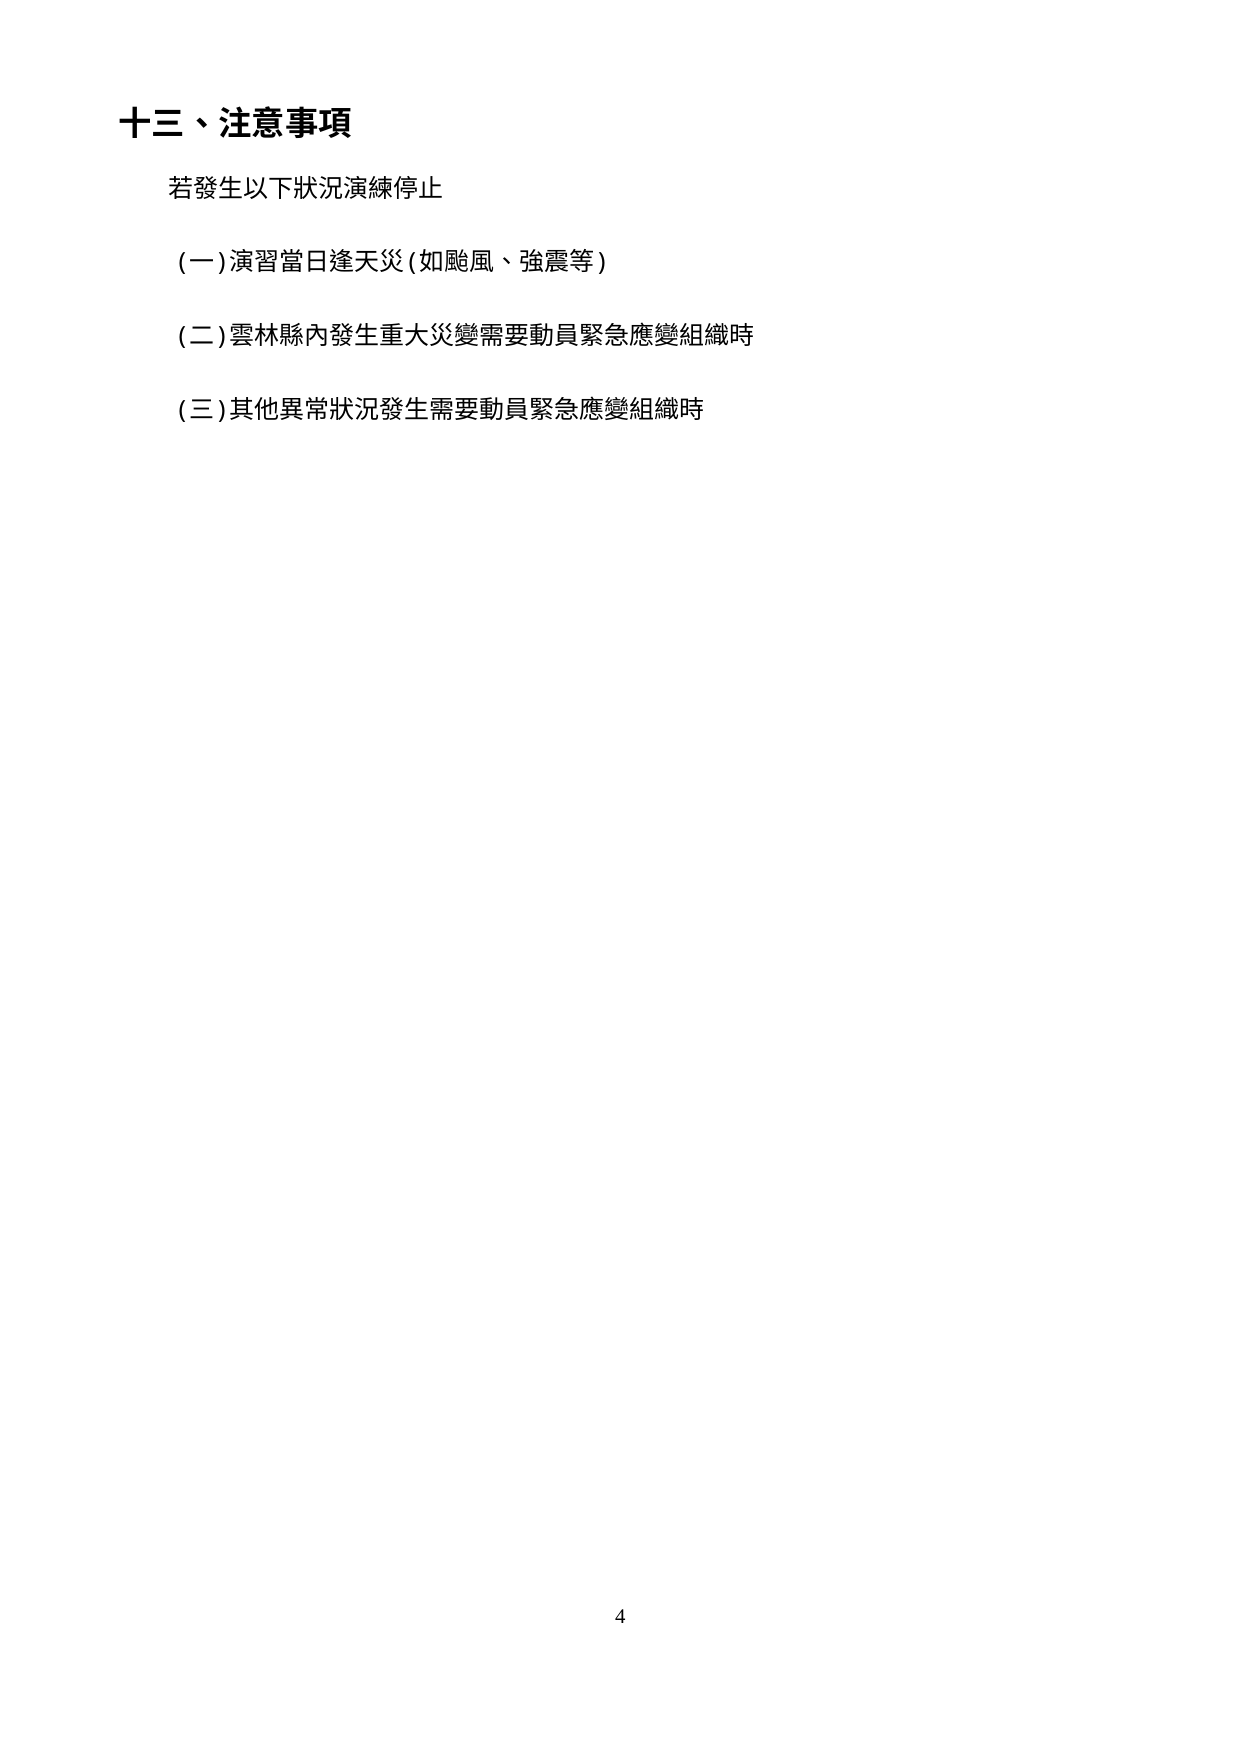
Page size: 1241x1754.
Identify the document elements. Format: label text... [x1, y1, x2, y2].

text (二)雲林縣內發生重大災變需要動員緊急應變組織時 [174, 315, 1122, 352]
text 若發生以下狀況演練停止 [168, 168, 1122, 205]
text (三)其他異常狀況發生需要動員緊急應變組織時 [174, 389, 1122, 425]
text (一)演習當日逢天災(如颱風、強震等) [174, 242, 1122, 278]
text 十三、注意事項 [118, 96, 1122, 144]
